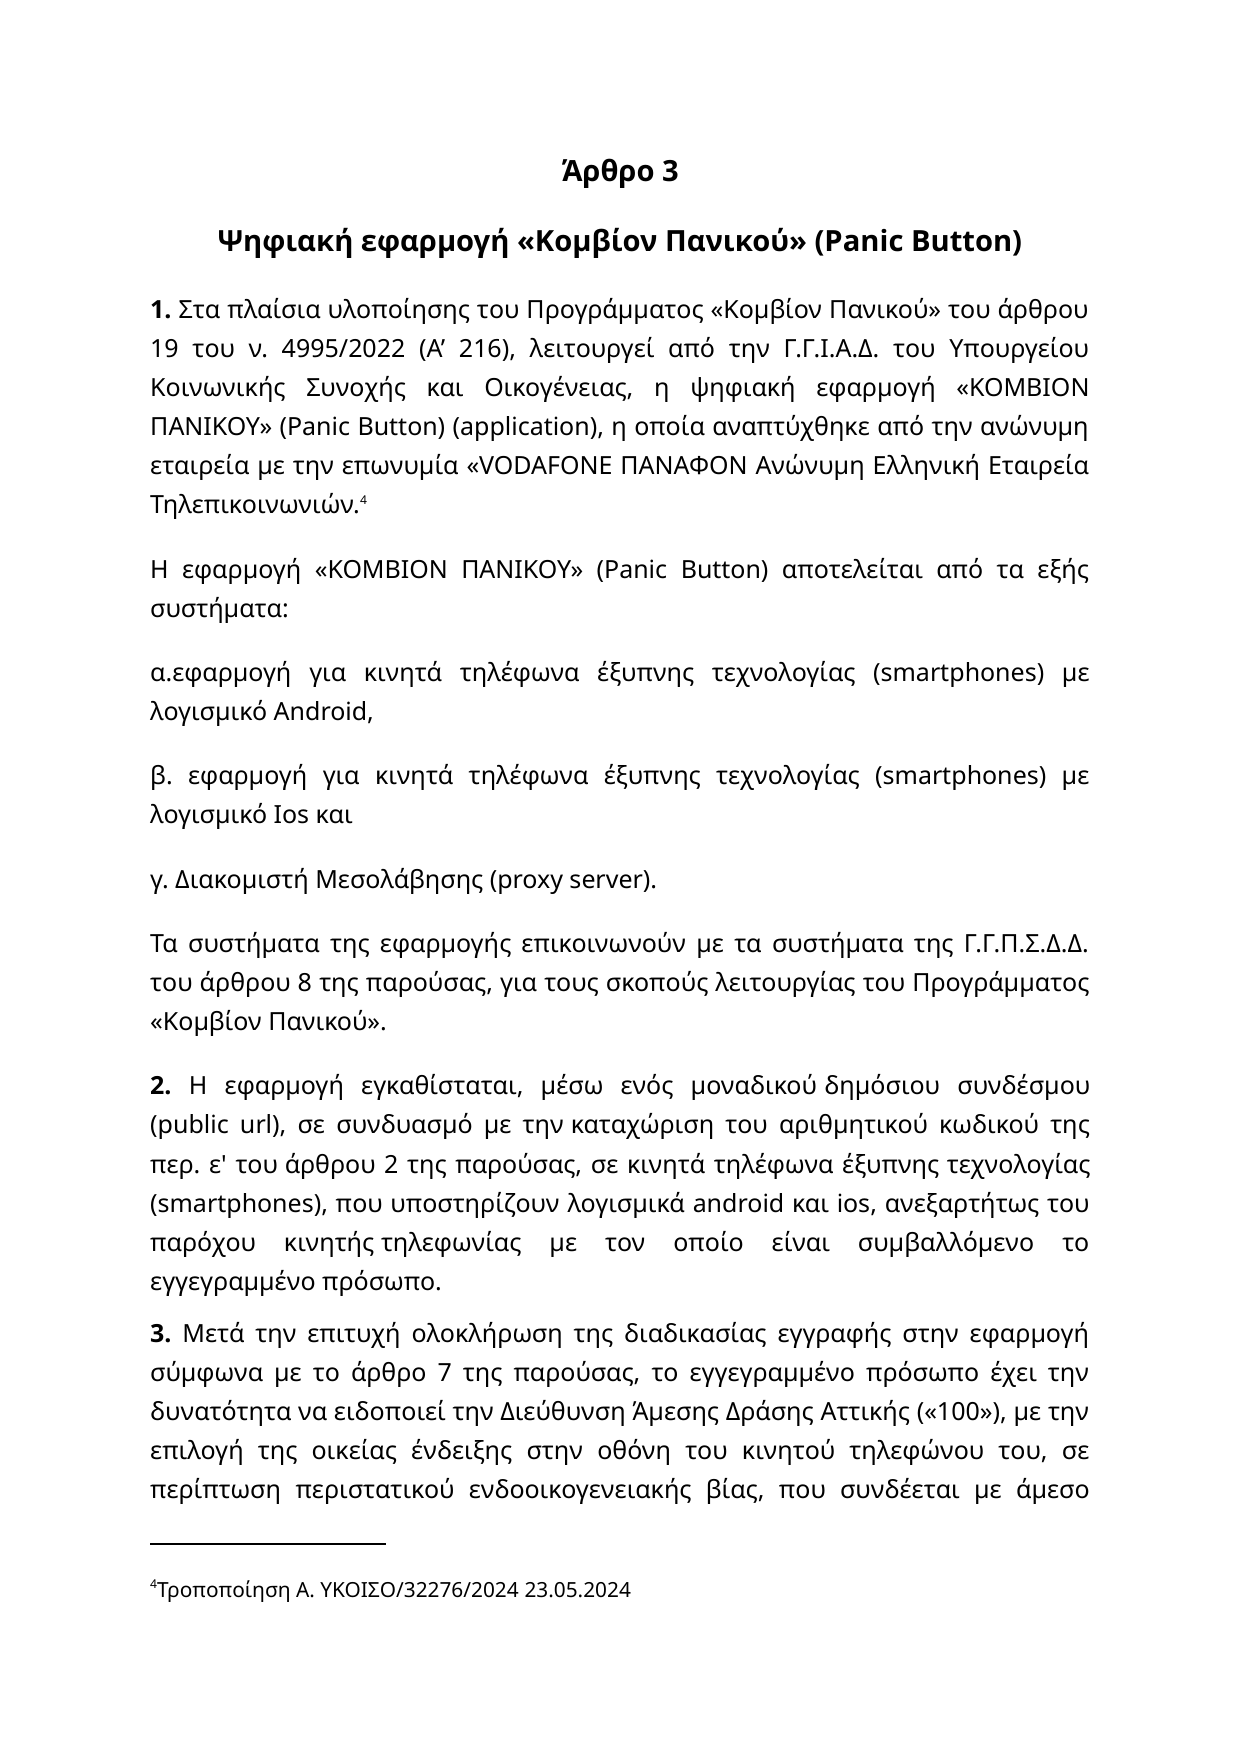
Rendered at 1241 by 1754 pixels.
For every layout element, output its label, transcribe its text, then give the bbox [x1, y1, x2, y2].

subtitle Ψηφιακή εφαρμογή «Κομβίον Πανικού» (Panic Button) [150, 221, 1090, 260]
text Τα συστήματα της εφαρμογής επικοινωνούν με τα συστήματα της Γ.Γ.Π.Σ.Δ.Δ. του άρθρου 8 της παρούσας, για τους σκοπούς λειτουργίας του Προγράμματος «Κομβίον Πανικού». [150, 925, 1090, 1038]
text 2. Η εφαρμογή εγκαθίσταται, μέσω ενός μοναδικού δημόσιου συνδέσμου (public url), σε συνδυασμό με την καταχώριση του αριθμητικού κωδικού της περ. ε' του άρθρου 2 της παρούσας, σε κινητά τηλέφωνα έξυπνης τεχνολογίας (smartphones), που υποστηρίζουν λογισμικά android και ios, ανεξαρτήτως του παρόχου κινητής τηλεφωνίας με τον οποίο είναι συμβαλλόμενο το εγγεγραμμένο πρόσωπο. [150, 1068, 1090, 1298]
text 1. Στα πλαίσια υλοποίησης του Προγράμματος «Κομβίον Πανικού» του άρθρου 19 του ν. 4995/2022 (Α’ 216), λειτουργεί από την Γ.Γ.Ι.Α.Δ. του Υπουργείου Κοινωνικής Συνοχής και Οικογένειας, η ψηφιακή εφαρμογή «ΚΟΜΒΙΟΝ ΠΑΝΙΚΟΥ» (Panic Button) (application), η οποία αναπτύχθηκε από την ανώνυμη εταιρεία με την επωνυμία «VODAFONE ΠΑΝΑΦΟΝ Ανώνυμη Ελληνική Εταιρεία Τηλεπικοινωνιών. [150, 291, 1090, 521]
text Η εφαρμογή «ΚΟΜΒΙΟΝ ΠΑΝΙΚΟΥ» (Panic Button) αποτελείται από τα εξής συστήματα: [150, 551, 1090, 624]
subtitle Άρθρο 3 [150, 150, 1090, 190]
text α.εφαρμογή για κινητά τηλέφωνα έξυπνης τεχνολογίας (smartphones) με λογισμικό Android, [150, 654, 1090, 728]
text β. εφαρμογή για κινητά τηλέφωνα έξυπνης τεχνολογίας (smartphones) με λογισμικό Ios και [150, 758, 1090, 831]
text γ. Διακομιστή Μεσολάβησης (proxy server). [150, 861, 1090, 895]
text Τροποποίηση A. ΥΚΟΙΣΟ/32276/2024 23.05.2024 [150, 1576, 1090, 1604]
text 3. Μετά την επιτυχή ολοκλήρωση της διαδικασίας εγγραφής στην εφαρμογή σύμφωνα με το άρθρο 7 της παρούσας, το εγγεγραμμένο πρόσωπο έχει την δυνατότητα να ειδοποιεί την Διεύθυνση Άμεσης Δράσης Αττικής («100»), με την επιλογή της οικείας ένδειξης στην οθόνη του κινητού τηλεφώνου του, σε περίπτωση περιστατικού ενδοοικογενειακής βίας, που συνδέεται με άμεσο [150, 1315, 1090, 1506]
